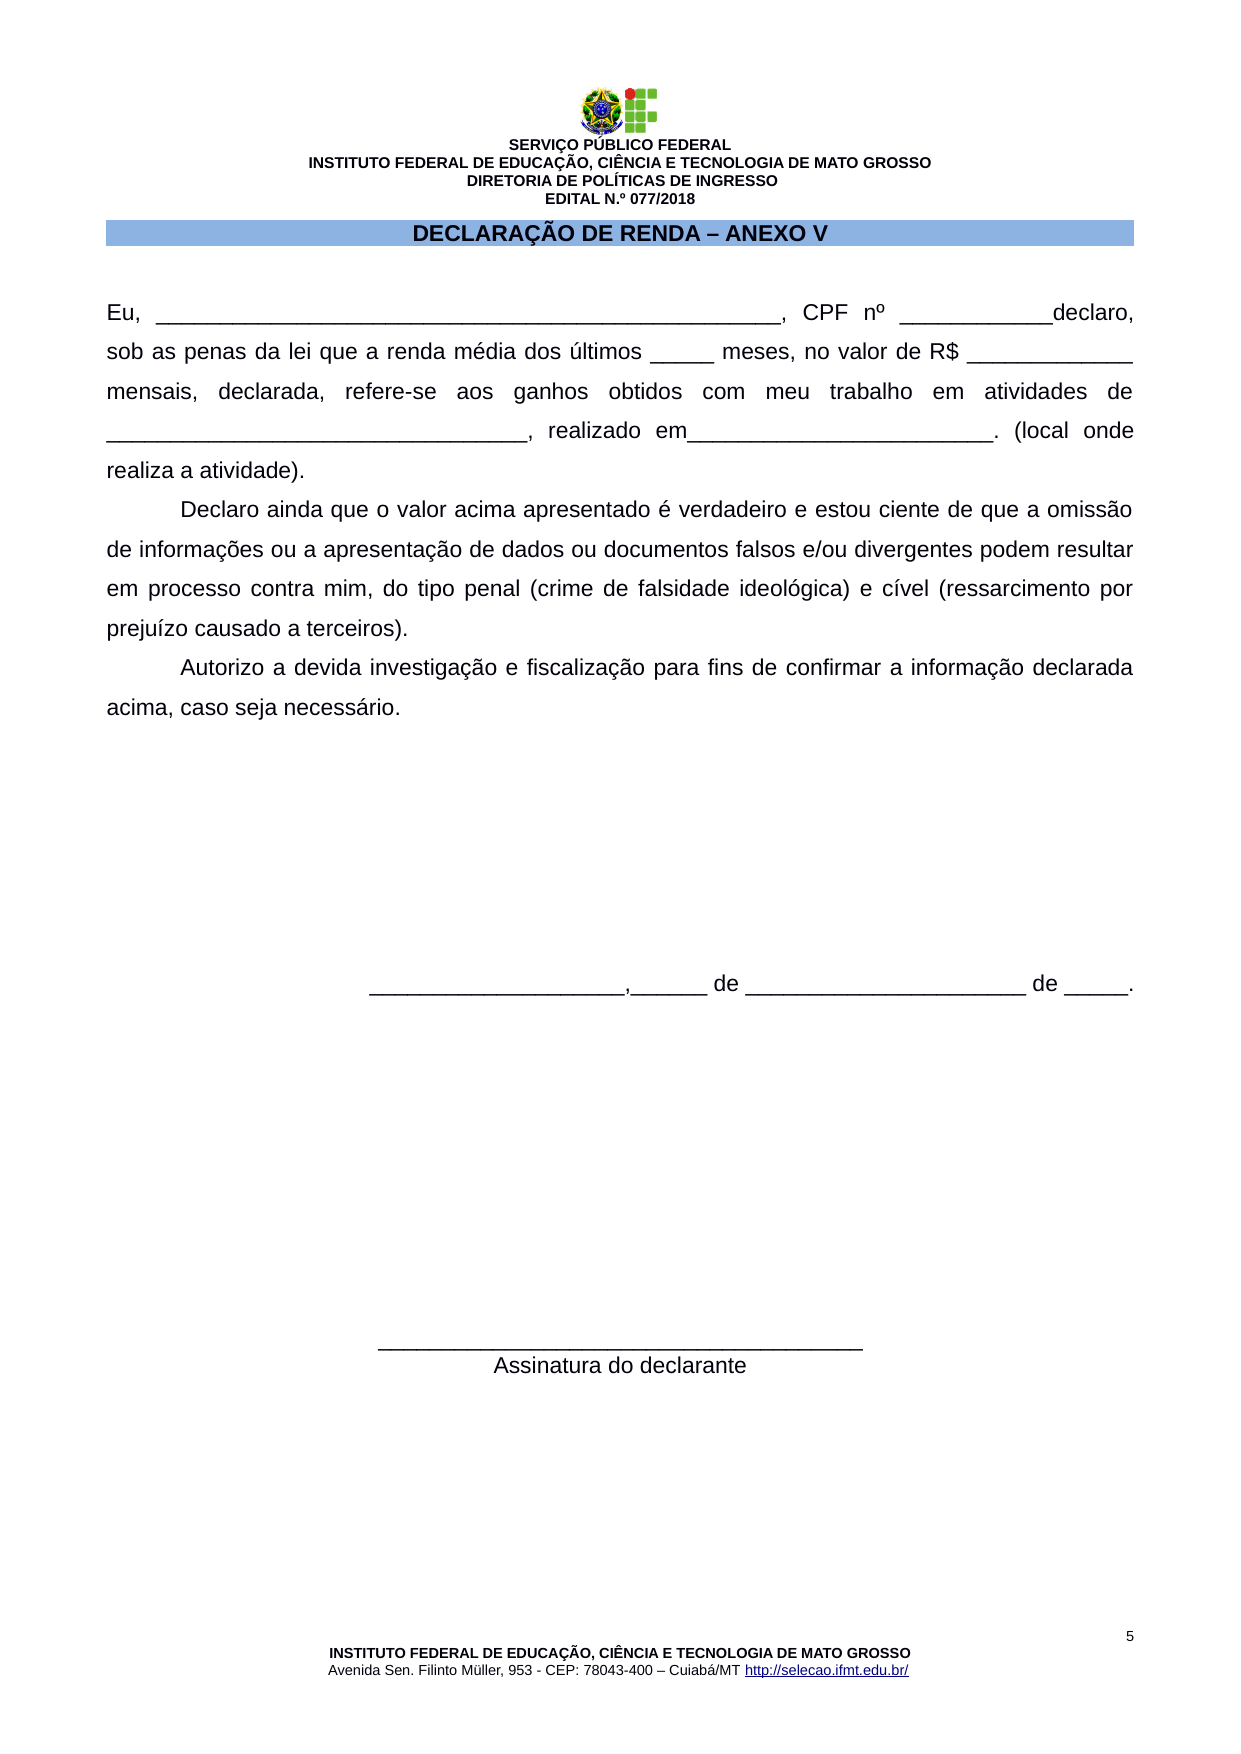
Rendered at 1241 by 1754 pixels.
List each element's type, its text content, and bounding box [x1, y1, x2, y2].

text Assinatura do declarante [106, 1352, 1134, 1378]
text ______________________________________ [106, 1325, 1134, 1352]
text ____________________,______ de ______________________ de _____. [106, 970, 1134, 996]
text Eu, _________________________________________________, CPF nº ____________declaro, sob as penas da lei que a renda média dos últimos _____ meses, no valor de R$ _____________ mensais, declarada, refere-se aos ganhos obtidos com meu trabalho em atividades de _________________________________, realizado em________________________. (local onde realiza a atividade). [106, 299, 1134, 483]
text DECLARAÇÃO DE RENDA – ANEXO V [106, 220, 1134, 246]
text Declaro ainda que o valor acima apresentado é verdadeiro e estou ciente de que a omissão de informações ou a apresentação de dados ou documentos falsos e/ou divergentes podem resultar em processo contra mim, do tipo penal (crime de falsidade ideológica) e cível (ressarcimento por prejuízo causado a terceiros). [106, 496, 1134, 641]
picture [580, 87, 660, 136]
text Autorizo a devida investigação e fiscalização para fins de confirmar a informação declarada acima, caso seja necessário. [106, 654, 1134, 720]
